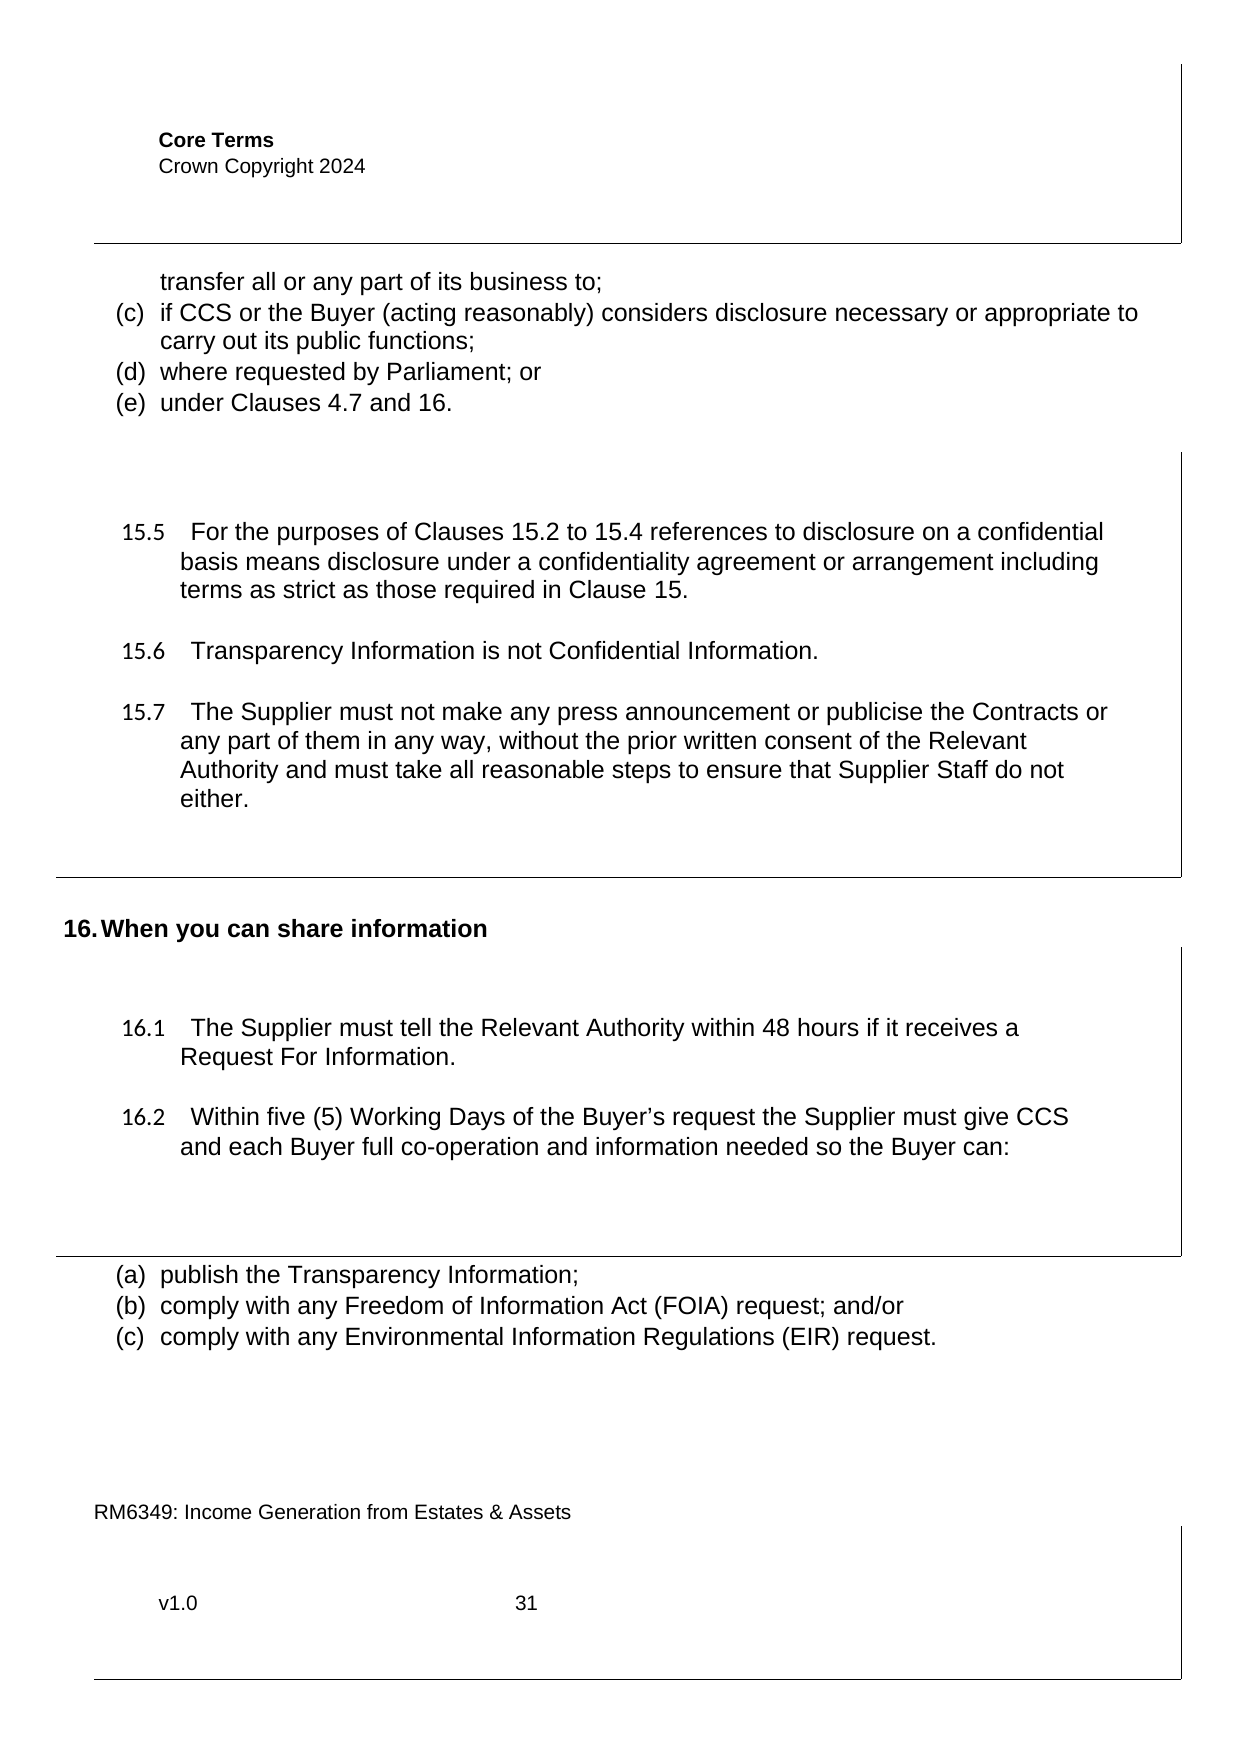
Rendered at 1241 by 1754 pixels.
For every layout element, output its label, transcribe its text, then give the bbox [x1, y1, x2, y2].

list comply with any Environmental Information Regulations (EIR) request. [115, 1322, 1181, 1379]
list publish the Transparency Information; [115, 1260, 1181, 1289]
subtitle When you can share information [63, 914, 1181, 943]
list transfer all or any part of its business to; [115, 267, 1181, 295]
list under Clauses 4.7 and 16. [115, 388, 1181, 417]
list The Supplier must not make any press announcement or publicise the Contracts or any part of them in any way, without the prior written consent of the Relevant Authority and must take all reasonable steps to ensure that Supplier Staff do not either. [56, 696, 1181, 877]
list where requested by Parliament; or [115, 357, 1181, 386]
list if CCS or the Buyer (acting reasonably) considers disclosure necessary or appropriate to carry out its public functions; [115, 297, 1181, 355]
list Within five (5) Working Days of the Buyer’s request the Supplier must give CCS and each Buyer full co-operation and information needed so the Buyer can: [56, 1102, 1181, 1256]
list Transparency Information is not Confidential Information. [56, 635, 1181, 696]
list The Supplier must tell the Relevant Authority within 48 hours if it receives a Request For Information. [56, 947, 1181, 1102]
list comply with any Freedom of Information Act (FOIA) request; and/or [115, 1291, 1181, 1320]
list For the purposes of Clauses 15.2 to 15.4 references to disclosure on a confidential basis means disclosure under a confidentiality agreement or arrangement including terms as strict as those required in Clause 15. [56, 452, 1181, 635]
